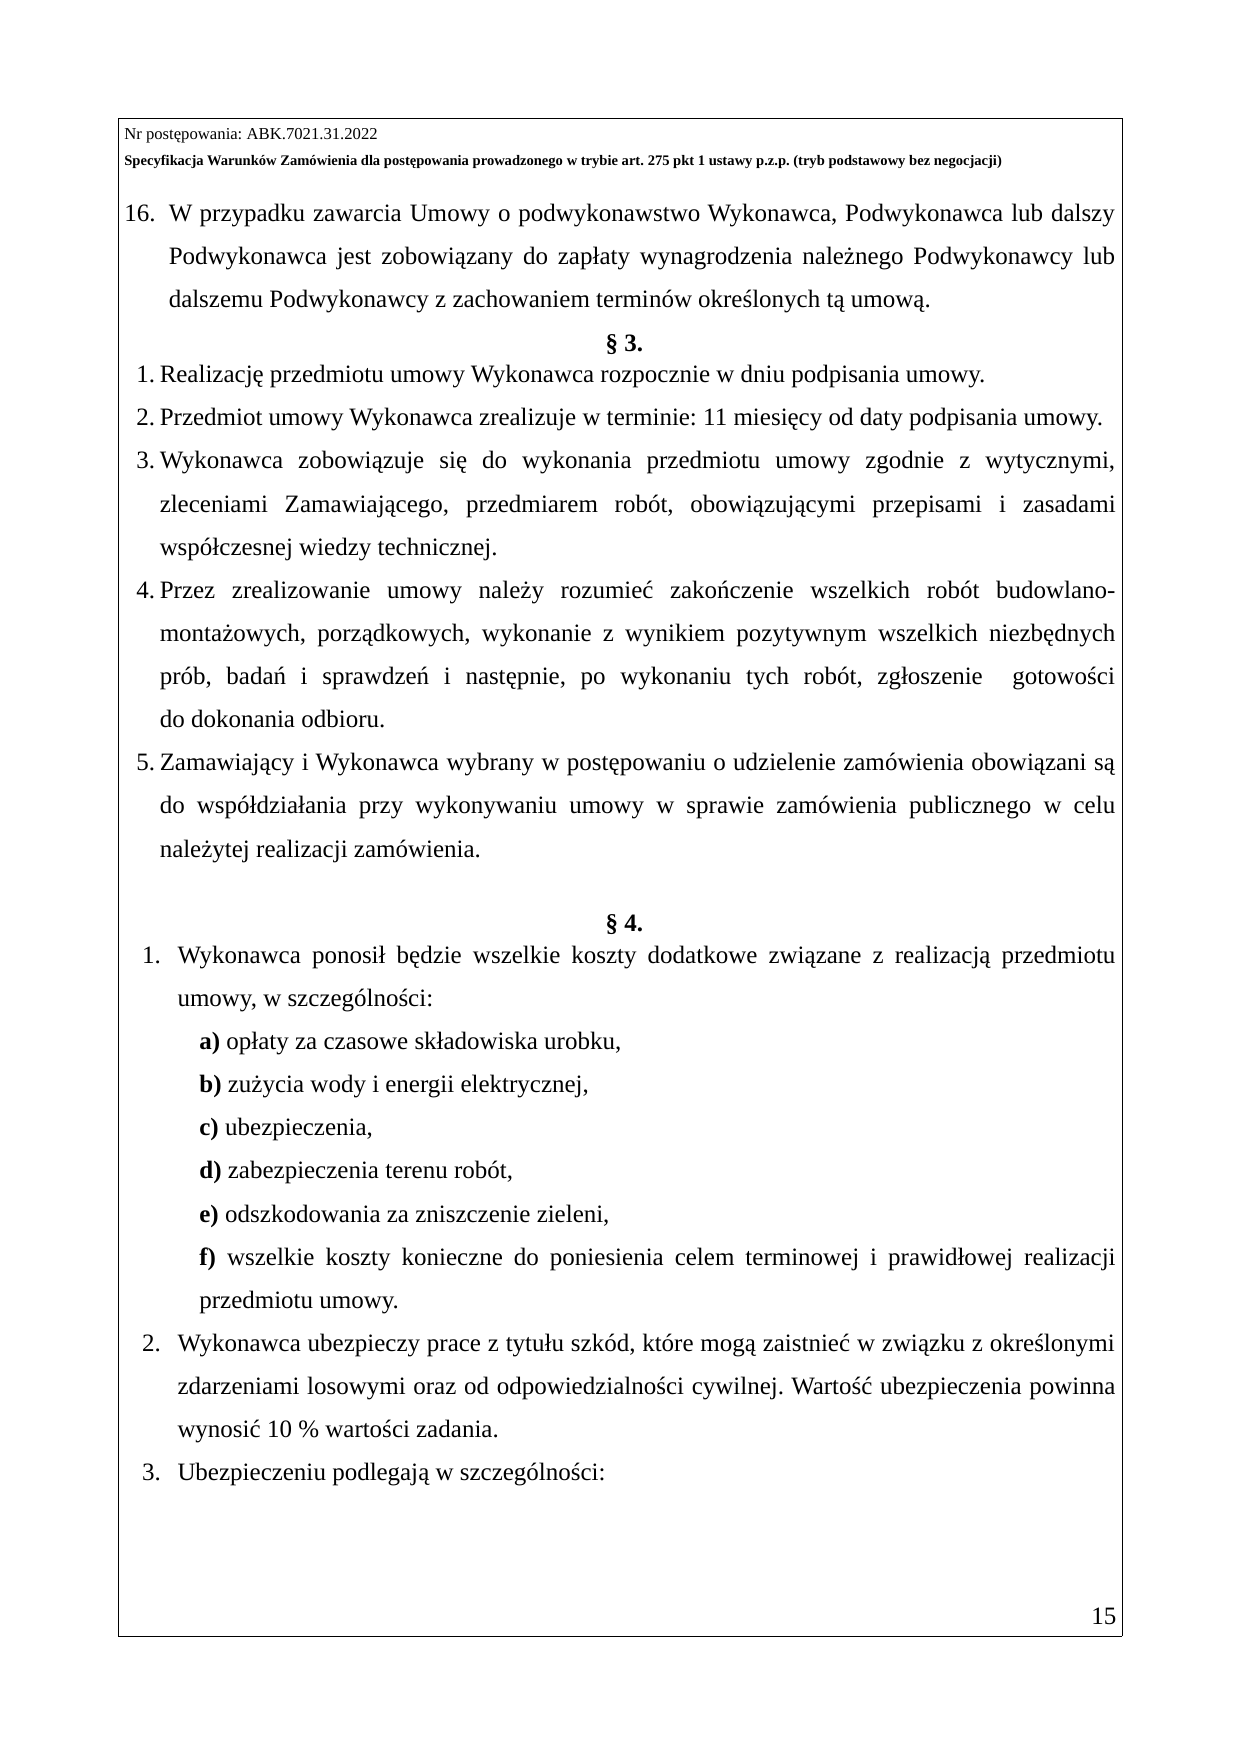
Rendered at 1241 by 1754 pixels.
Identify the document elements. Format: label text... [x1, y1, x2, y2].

list a) opłaty za czasowe składowiska urobku, [162, 1026, 1116, 1055]
list W przypadku zawarcia Umowy o podwykonawstwo Wykonawca, Podwykonawca lub dalszy Podwykonawca jest zobowiązany do zapłaty wynagrodzenia należnego Podwykonawcy lub dalszemu Podwykonawcy z zachowaniem terminów określonych tą umową. [124, 198, 1116, 313]
list Wykonawca ubezpieczy prace z tytułu szkód, które mogą zaistnieć w związku z określonymi zdarzeniami losowymi oraz od odpowiedzialności cywilnej. Wartość ubezpieczenia powinna wynosić 10 % wartości zadania. [142, 1328, 1116, 1443]
list b) zużycia wody i energii elektrycznej, [162, 1069, 1116, 1098]
list f) wszelkie koszty konieczne do poniesienia celem terminowej i prawidłowej realizacji przedmiotu umowy. [162, 1242, 1116, 1314]
list Przez zrealizowanie umowy należy rozumieć zakończenie wszelkich robót budowlano-montażowych, porządkowych, wykonanie z wynikiem pozytywnym wszelkich niezbędnych prób, badań i sprawdzeń i następnie, po wykonaniu tych robót, zgłoszenie gotowości do dokonania odbioru. [136, 575, 1116, 733]
list e) odszkodowania za zniszczenie zieleni, [162, 1199, 1116, 1227]
list c) ubezpieczenia, [162, 1112, 1116, 1141]
list Wykonawca zobowiązuje się do wykonania przedmiotu umowy zgodnie z wytycznymi, zleceniami Zamawiającego, przedmiarem robót, obowiązującymi przepisami i zasadami współczesnej wiedzy technicznej. [136, 446, 1116, 561]
list Ubezpieczeniu podlegają w szczególności: [142, 1457, 1116, 1486]
text § 3. [149, 328, 1099, 356]
list Przedmiot umowy Wykonawca zrealizuje w terminie: 11 miesięcy od daty podpisania umowy. [136, 402, 1116, 431]
text § 4. [149, 908, 1099, 937]
list Wykonawca ponosił będzie wszelkie koszty dodatkowe związane z realizacją przedmiotu umowy, w szczególności: [142, 940, 1116, 1012]
list Zamawiający i Wykonawca wybrany w postępowaniu o udzielenie zamówienia obowiązani są do współdziałania przy wykonywaniu umowy w sprawie zamówienia publicznego w celu należytej realizacji zamówienia. [136, 747, 1116, 862]
list Realizację przedmiotu umowy Wykonawca rozpocznie w dniu podpisania umowy. [136, 359, 1116, 388]
list d) zabezpieczenia terenu robót, [162, 1156, 1116, 1184]
